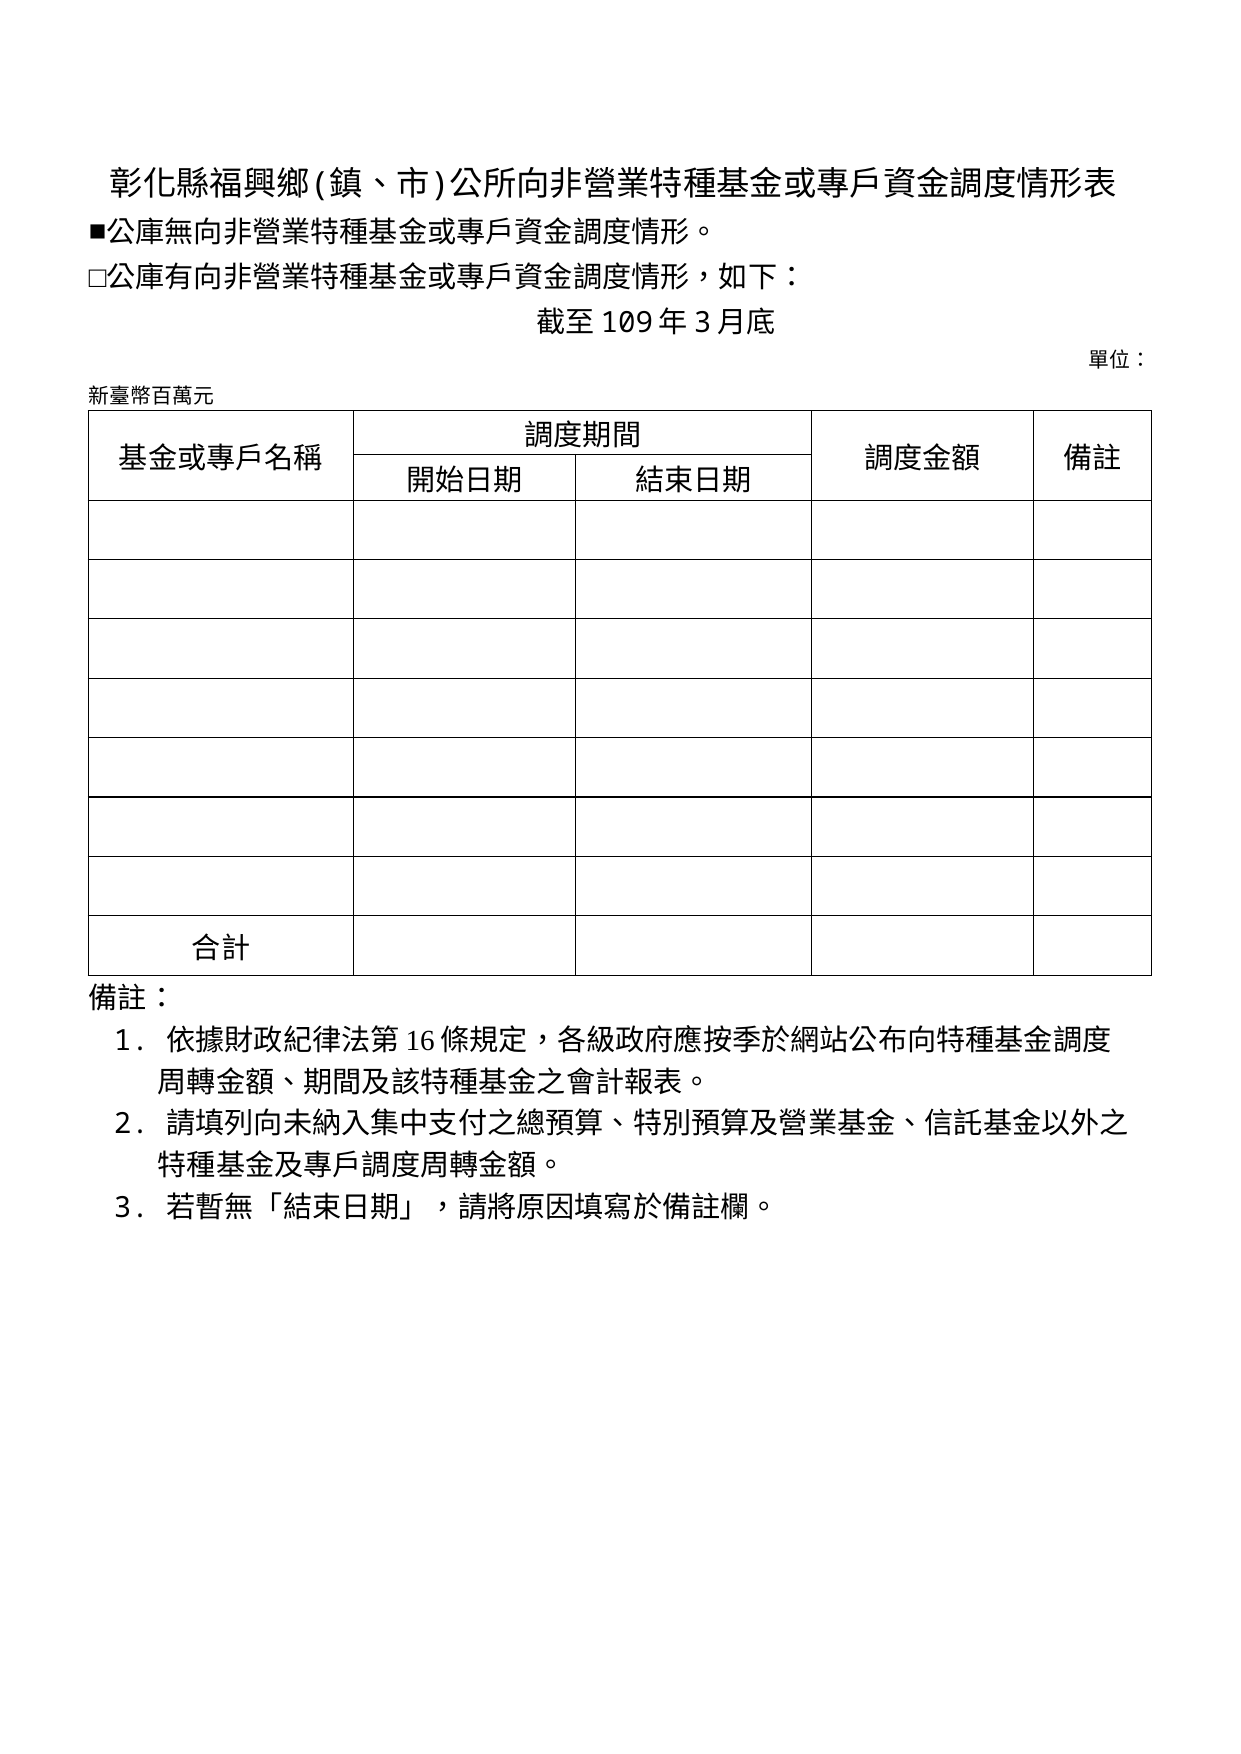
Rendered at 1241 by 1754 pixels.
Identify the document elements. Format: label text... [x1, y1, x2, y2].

text 2. 請填列向未納入集中支付之總預算、特別預算及營業基金、信託基金以外之特種基金及專戶調度周轉金額。 [114, 1101, 1137, 1184]
table_cell [812, 560, 822, 618]
table_cell [576, 857, 586, 915]
table_cell [354, 738, 365, 796]
table_cell [800, 857, 811, 915]
table_header 調度期間 [800, 411, 811, 454]
table_cell [800, 619, 811, 678]
table_cell [1140, 560, 1151, 618]
table_cell [1022, 738, 1033, 796]
table_cell [576, 501, 586, 559]
table_cell [564, 857, 575, 915]
table_cell [1034, 738, 1044, 796]
table_cell [812, 501, 822, 559]
table_cell [1034, 560, 1044, 618]
table_cell [576, 560, 586, 618]
text 彰化縣福興鄉(鎮、市)公所向非營業特種基金或專戶資金調度情形表 [89, 162, 1137, 204]
table_cell [1022, 857, 1033, 915]
table_cell 結束日期 [576, 455, 811, 499]
table_cell [800, 738, 811, 796]
table_cell [1022, 501, 1033, 559]
table_cell [89, 798, 353, 856]
table_cell [354, 679, 365, 737]
table_cell [1034, 798, 1044, 856]
table_cell [354, 798, 365, 856]
table_cell [354, 501, 365, 559]
table_cell [800, 560, 811, 618]
table_cell [1022, 560, 1033, 618]
table_cell [1022, 679, 1033, 737]
table_cell [576, 619, 586, 678]
text 3. 若暫無「結束日期」，請將原因填寫於備註欄。 [114, 1184, 1137, 1226]
table_cell [800, 916, 811, 974]
table_cell [1140, 679, 1151, 737]
table_cell [343, 619, 353, 678]
table_header 調度期間 [354, 411, 365, 454]
table_cell [89, 679, 99, 737]
table_cell [1140, 798, 1151, 856]
table_cell [576, 798, 586, 856]
text 1. 依據財政紀律法第16條規定，各級政府應按季於網站公布向特種基金調度周轉金額、期間及該特種基金之會計報表。 [114, 1017, 1137, 1101]
table_cell [812, 679, 822, 737]
table_cell [800, 679, 811, 737]
table_cell [343, 679, 353, 737]
table_cell [812, 619, 822, 678]
table_cell 合計 [89, 916, 353, 974]
table_cell [1034, 501, 1044, 559]
table_cell [812, 738, 822, 796]
table_cell [576, 738, 586, 796]
table_header 備註 [1034, 411, 1151, 499]
table_cell 開始日期 [354, 455, 575, 499]
table_cell [354, 619, 365, 678]
text 備註： [88, 976, 1137, 1017]
table_cell [812, 857, 822, 915]
table_cell [354, 857, 365, 915]
table_cell [1140, 501, 1151, 559]
table_cell [1034, 679, 1044, 737]
table_cell [1140, 738, 1151, 796]
table_header 調度金額 [812, 411, 1033, 499]
table_cell [1022, 916, 1033, 974]
table_cell [564, 679, 575, 737]
text 單位：新臺幣百萬元 [89, 339, 1137, 410]
table_cell [1034, 619, 1044, 678]
table_cell [1140, 619, 1151, 678]
table_cell [800, 798, 811, 856]
table_cell [89, 560, 99, 618]
table_cell [564, 916, 575, 974]
table_cell [564, 619, 575, 678]
table_cell [564, 738, 575, 796]
table_cell [576, 679, 586, 737]
table_cell [564, 501, 575, 559]
table_cell [89, 501, 99, 559]
table_cell [89, 857, 353, 915]
table_cell [1022, 798, 1033, 856]
table_cell [354, 560, 365, 618]
table_cell [1034, 857, 1044, 915]
table_cell [576, 916, 586, 974]
table_cell [1140, 857, 1151, 915]
table_header 基金或專戶名稱 [89, 411, 353, 499]
table_cell [343, 560, 353, 618]
text 截至109年3月底 [89, 304, 1137, 339]
table_cell [1022, 619, 1033, 678]
table_cell [564, 560, 575, 618]
table_cell [343, 738, 353, 796]
table_cell [800, 501, 811, 559]
table_cell [354, 916, 365, 974]
table_cell [1034, 916, 1044, 974]
table_cell [564, 798, 575, 856]
text ■公庫無向非營業特種基金或專戶資金調度情形。 [89, 214, 1137, 250]
table_cell [812, 798, 822, 856]
table_cell [812, 916, 822, 974]
table_cell [343, 501, 353, 559]
text □公庫有向非營業特種基金或專戶資金調度情形，如下： [89, 259, 1137, 295]
table_cell [89, 619, 99, 678]
table_cell [1140, 916, 1151, 974]
table_cell [89, 738, 99, 796]
